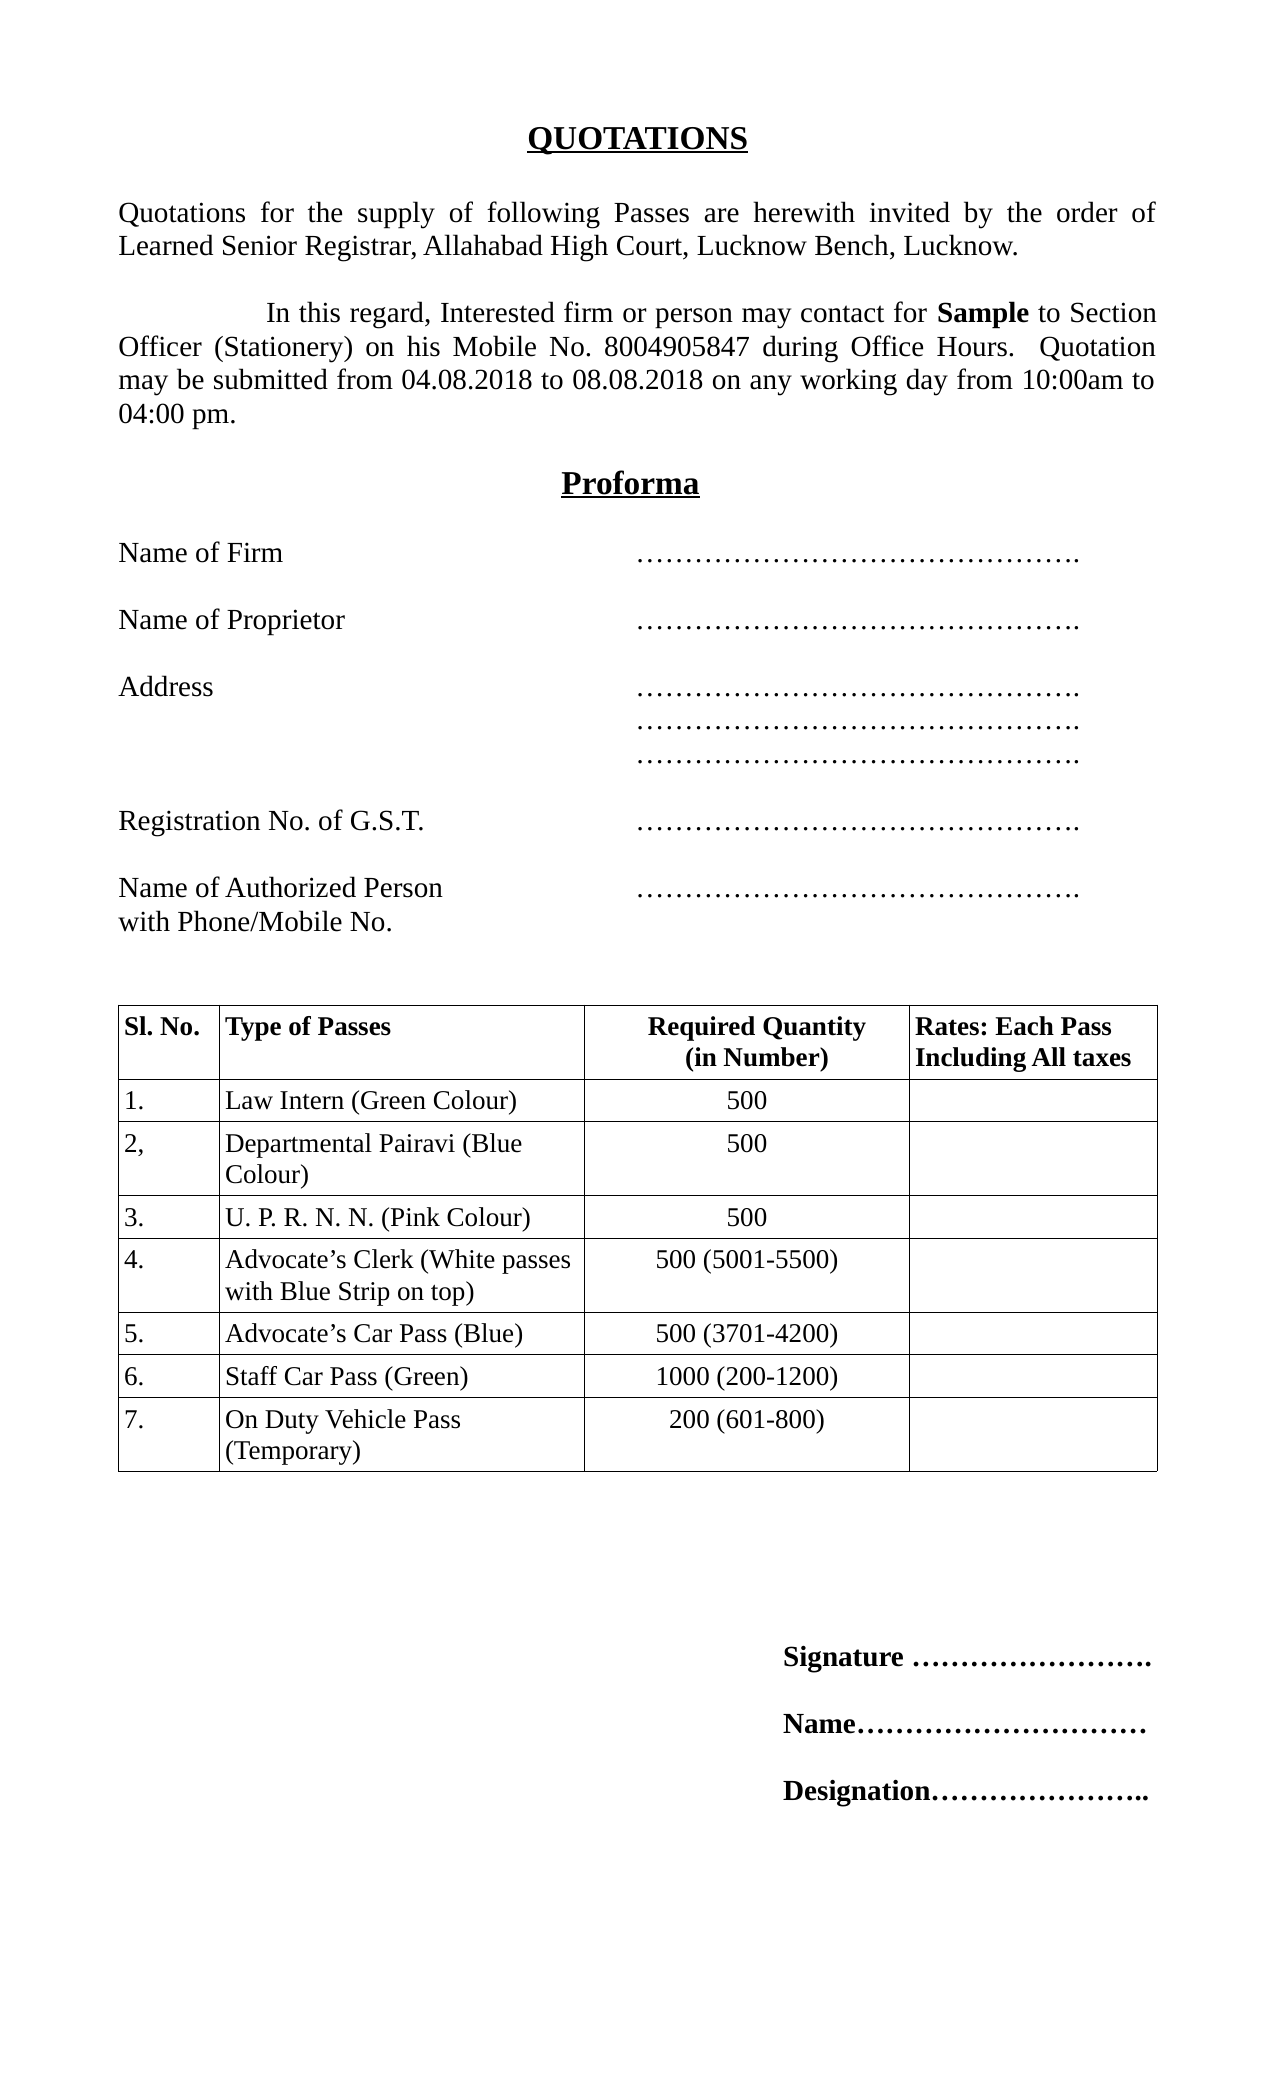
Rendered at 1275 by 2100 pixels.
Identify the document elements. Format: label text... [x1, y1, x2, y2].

table_cell Advocate’s Car Pass (Blue) [220, 1313, 584, 1354]
table_cell [910, 1122, 1157, 1195]
table_header Rates: Each Pass Including All taxes [910, 1006, 1157, 1078]
table_cell 1000 (200-1200) [585, 1355, 909, 1397]
text ………………………………………. [118, 703, 1157, 736]
table_cell Departmental Pairavi (Blue Colour) [220, 1122, 584, 1195]
table_cell 1. [119, 1080, 219, 1121]
text with Phone/Mobile No. [118, 904, 1157, 937]
table_cell [910, 1355, 1157, 1397]
text Quotations for the supply of following Passes are herewith invited by the order of Learned Senior Registrar, Allahabad High Court, Lucknow Bench, Lucknow. [118, 195, 1157, 262]
table_cell Advocate’s Clerk (White passes with Blue Strip on top) [220, 1239, 584, 1312]
text Proforma [118, 463, 1157, 501]
table_cell 500 [585, 1196, 909, 1238]
text Name………………………… [118, 1706, 1157, 1739]
table_cell 500 [585, 1080, 909, 1121]
table_cell U. P. R. N. N. (Pink Colour) [220, 1196, 584, 1238]
text Name of Proprietor ………………………………………. [118, 602, 1157, 636]
text In this regard, Interested firm or person may contact for Sample to Section Officer (Stationery) on his Mobile No. 8004905847 during Office Hours. Quotation may be submitted from 04.08.2018 to 08.08.2018 on any working day from 10:00am to 04:00 pm. [118, 295, 1157, 429]
table_cell [910, 1196, 1157, 1238]
text Signature ……………………. [118, 1639, 1157, 1672]
table_cell 2, [119, 1122, 219, 1195]
table_cell On Duty Vehicle Pass (Temporary) [220, 1398, 584, 1471]
table_cell Staff Car Pass (Green) [220, 1355, 584, 1397]
table_cell 7. [119, 1398, 219, 1471]
table_cell [910, 1398, 1157, 1471]
table_cell 500 (3701-4200) [585, 1313, 909, 1354]
table_cell 3. [119, 1196, 219, 1238]
table_cell 4. [119, 1239, 219, 1312]
table_header Sl. No. [119, 1006, 219, 1078]
text Name of Authorized Person ………………………………………. [118, 870, 1157, 904]
text Address ………………………………………. [118, 669, 1157, 703]
table_header Type of Passes [220, 1006, 584, 1078]
table_cell 6. [119, 1355, 219, 1397]
table_cell [910, 1080, 1157, 1121]
text ………………………………………. [118, 736, 1157, 770]
table_cell [910, 1239, 1157, 1312]
table_cell 500 (5001-5500) [585, 1239, 909, 1312]
table_header Required Quantity (in Number) [585, 1006, 909, 1078]
table_cell 200 (601-800) [585, 1398, 909, 1471]
text Registration No. of G.S.T. ………………………………………. [118, 803, 1157, 837]
table_cell Law Intern (Green Colour) [220, 1080, 584, 1121]
text QUOTATIONS [118, 118, 1157, 156]
table_cell 500 [585, 1122, 909, 1195]
table_cell [910, 1313, 1157, 1354]
text Designation………………….. [118, 1773, 1157, 1806]
text Name of Firm ………………………………………. [118, 535, 1157, 568]
table_cell 5. [119, 1313, 219, 1354]
